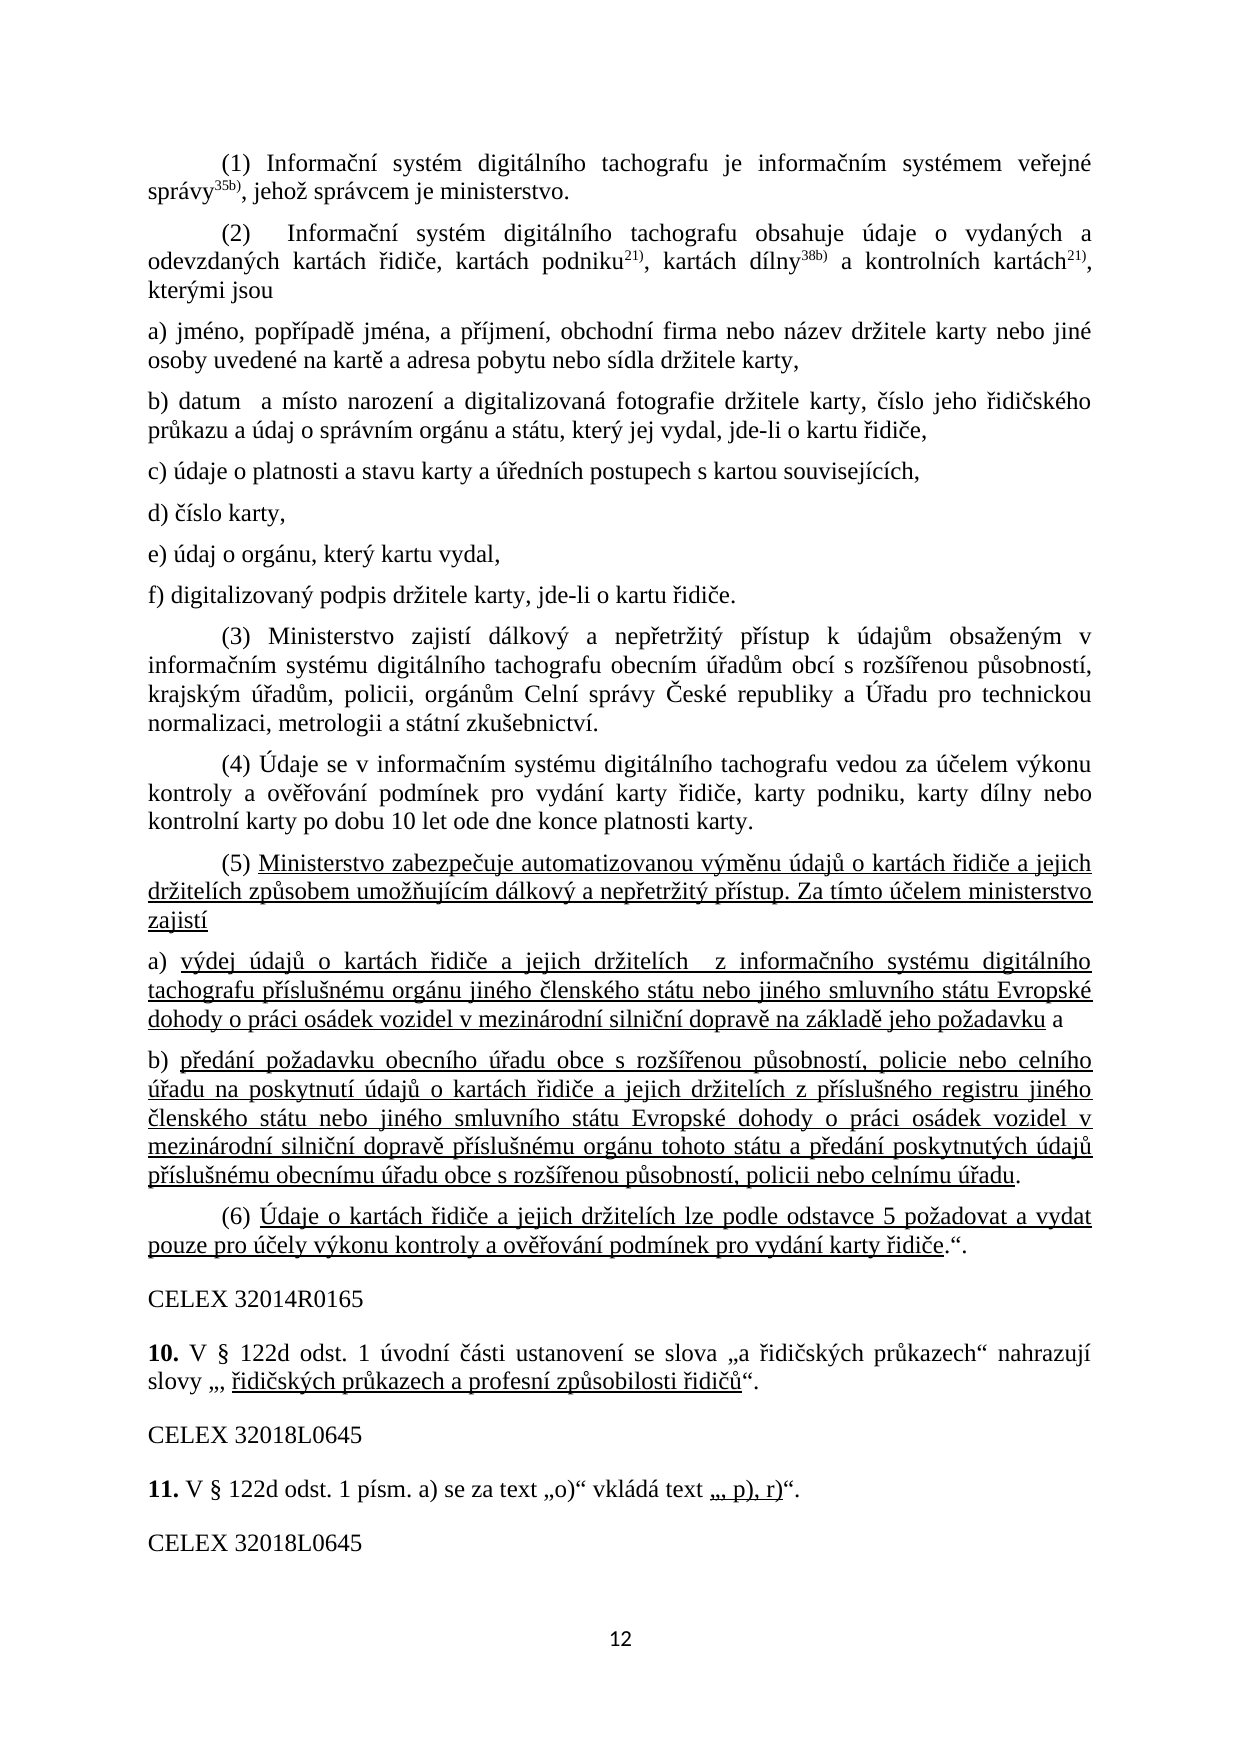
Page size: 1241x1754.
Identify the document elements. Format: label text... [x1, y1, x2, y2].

text a) jméno, popřípadě jména, a příjmení, obchodní firma nebo název držitele karty nebo jiné osoby uvedené na kartě a adresa pobytu nebo sídla držitele karty, [148, 316, 1093, 374]
text mezinárodní silniční dopravě příslušnému orgánu tohoto státu a předání poskytnutých údajů [148, 1129, 1093, 1156]
text b) předání požadavku obecního úřadu obce s rozšířenou působností, policie nebo celního úřadu na poskytnutí údajů o kartách řidiče a jejich držitelích z příslušného registru jiného [148, 1045, 1093, 1099]
text (1) Informační systém digitálního tachografu je informačním systémem veřejné správy35b), jehož správcem je ministerstvo. [148, 148, 1093, 205]
text 11. V § 122d odst. 1 písm. a) se za text „o)“ vkládá text „, p), r)“. [148, 1474, 1093, 1503]
text b) datum a místo narození a digitalizovaná fotografie držitele karty, číslo jeho řidičského průkazu a údaj o správním orgánu a státu, který jej vydal, jde-li o kartu řidiče, [148, 386, 1093, 444]
text zajistí [148, 903, 1093, 934]
text členského státu nebo jiného smluvního státu Evropské dohody o práci osádek vozidel v [148, 1100, 1093, 1128]
text 10. V § 122d odst. 1 úvodní části ustanovení se slova „a řidičských průkazech“ nahrazují slovy „, řidičských průkazech a profesní způsobilosti řidičů“. [148, 1338, 1093, 1395]
text dohody o práci osádek vozidel v mezinárodní silniční dopravě na základě jeho požadavku a [148, 1002, 1093, 1033]
text d) číslo karty, [148, 498, 1093, 526]
text e) údaj o orgánu, který kartu vydal, [148, 539, 1093, 568]
text CELEX 32018L0645 [148, 1420, 1093, 1449]
text c) údaje o platnosti a stavu karty a úředních postupech s kartou souvisejících, [148, 456, 1093, 485]
text (5) Ministerstvo zabezpečuje automatizovanou výměnu údajů o kartách řidiče a jejich držitelích způsobem umožňujícím dálkový a nepřetržitý přístup. Za tímto účelem ministerstvo [148, 848, 1093, 901]
text (6) Údaje o kartách řidiče a jejich držitelích lze podle odstavce 5 požadovat a vydat pouze pro účely výkonu kontroly a ověřování podmínek pro vydání karty řidiče.“. [148, 1201, 1093, 1259]
text (3) Ministerstvo zajistí dálkový a nepřetržitý přístup k údajům obsaženým v informačním systému digitálního tachografu obecním úřadům obcí s rozšířenou působností, krajským úřadům, policii, orgánům Celní správy České republiky a Úřadu pro technickou normalizaci, metrologii a státní zkušebnictví. [148, 621, 1093, 736]
text f) digitalizovaný podpis držitele karty, jde-li o kartu řidiče. [148, 580, 1093, 609]
text příslušnému obecnímu úřadu obce s rozšířenou působností, policii nebo celnímu úřadu. [148, 1158, 1093, 1189]
text a) výdej údajů o kartách řidiče a jejich držitelích z informačního systému digitálního tachografu příslušnému orgánu jiného členského státu nebo jiného smluvního státu Evropské [148, 946, 1093, 1000]
text CELEX 32014R0165 [148, 1284, 1093, 1313]
text CELEX 32018L0645 [148, 1528, 1093, 1556]
text (2) Informační systém digitálního tachografu obsahuje údaje o vydaných a odevzdaných kartách řidiče, kartách podniku21), kartách dílny38b) a kontrolních kartách21), kterými jsou [148, 218, 1093, 304]
text (4) Údaje se v informačním systému digitálního tachografu vedou za účelem výkonu kontroly a ověřování podmínek pro vydání karty řidiče, karty podniku, karty dílny nebo kontrolní karty po dobu 10 let ode dne konce platnosti karty. [148, 749, 1093, 835]
